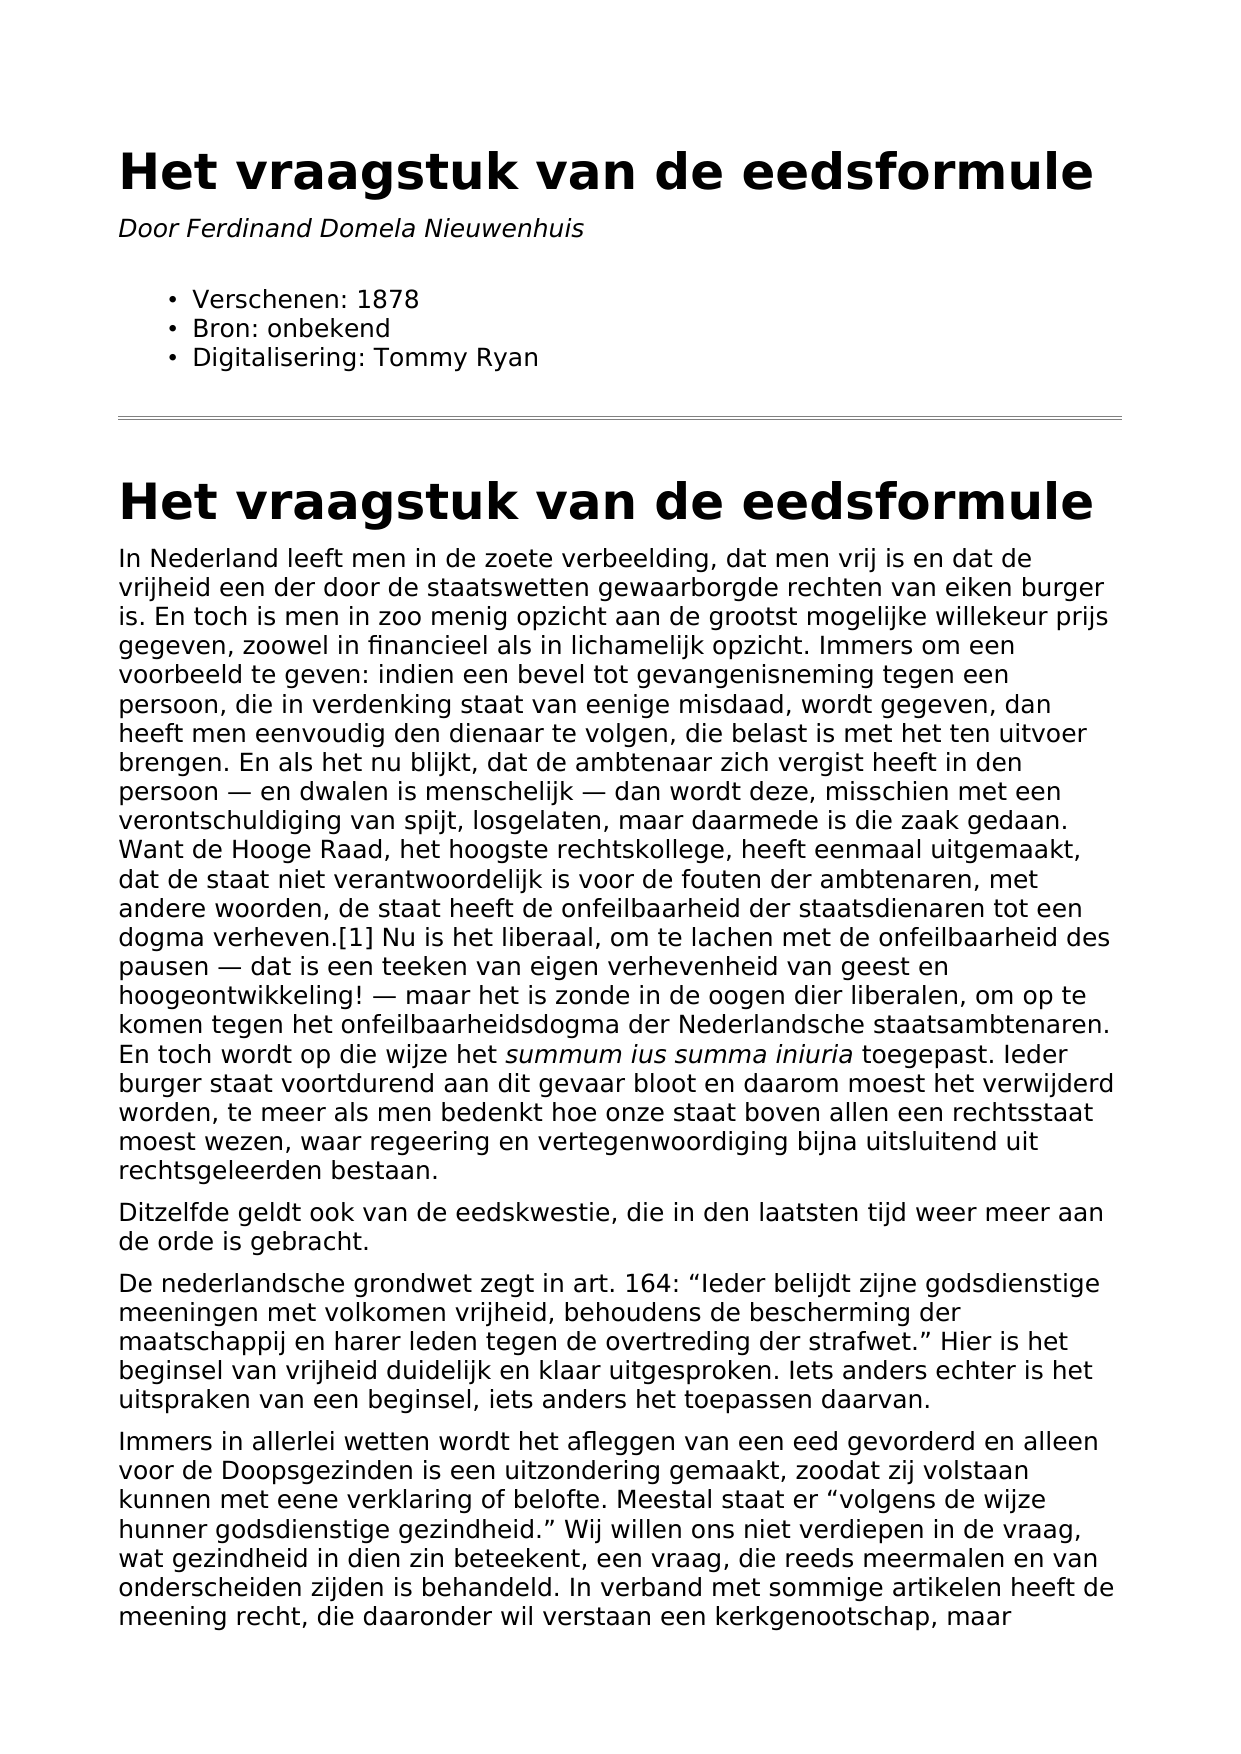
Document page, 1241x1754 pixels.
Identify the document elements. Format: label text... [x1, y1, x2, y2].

list Verschenen: 1878 [177, 285, 1122, 314]
text Immers in allerlei wetten wordt het afleggen van een eed gevorderd en alleen voor de Doopsgezinden is een uitzondering gemaakt, zoodat zij volstaan kunnen met eene verklaring of belofte. Meestal staat er “volgens de wijze hunner godsdienstige gezindheid.” Wij willen ons niet verdiepen in de vraag, wat gezindheid in dien zin beteekent, een vraag, die reeds meermalen en van onderscheiden zijden is behandeld. In verband met sommige artikelen heeft de meening recht, die daaronder wil verstaan een kerkgenootschap, maar [118, 1427, 1122, 1632]
subtitle Het vraagstuk van de eedsformule [118, 473, 1122, 532]
subtitle Het vraagstuk van de eedsformule [118, 143, 1122, 201]
list Digitalisering: Tommy Ryan [177, 343, 1122, 372]
text In Nederland leeft men in de zoete verbeelding, dat men vrij is en dat de vrijheid een der door de staatswetten gewaarborgde rechten van eiken burger is. En toch is men in zoo menig opzicht aan de grootst mogelijke willekeur prijs gegeven, zoowel in financieel als in lichamelijk opzicht. Immers om een voorbeeld te geven: indien een bevel tot gevangenisneming tegen een persoon, die in verdenking staat van eenige misdaad, wordt gegeven, dan heeft men eenvoudig den dienaar te volgen, die belast is met het ten uitvoer brengen. En als het nu blijkt, dat de ambtenaar zich vergist heeft in den persoon — en dwalen is menschelijk — dan wordt deze, misschien met een verontschuldiging van spijt, losgelaten, maar daarmede is die zaak gedaan. Want de Hooge Raad, het hoogste rechtskollege, heeft eenmaal uitgemaakt, dat de staat niet verantwoordelijk is voor de fouten der ambtenaren, met andere woorden, de staat heeft de onfeilbaarheid der staatsdienaren tot een dogma verheven.[1] Nu is het liberaal, om te lachen met de onfeilbaarheid des pausen — dat is een teeken van eigen verhevenheid van geest en hoogeontwikkeling! — maar het is zonde in de oogen dier liberalen, om op te komen tegen het onfeilbaarheidsdogma der Nederlandsche staatsambtenaren. En toch wordt op die wijze het summum ius summa iniuria toegepast. Ieder burger staat voortdurend aan dit gevaar bloot en daarom moest het verwijderd worden, te meer als men bedenkt hoe onze staat boven allen een rechtsstaat moest wezen, waar regeering en vertegenwoordiging bijna uitsluitend uit rechtsgeleerden bestaan. [118, 544, 1122, 1186]
text De nederlandsche grondwet zegt in art. 164: “Ieder belijdt zijne godsdienstige meeningen met volkomen vrijheid, behoudens de bescherming der maatschappij en harer leden tegen de overtreding der strafwet.” Hier is het beginsel van vrijheid duidelijk en klaar uitgesproken. Iets anders echter is het uitspraken van een beginsel, iets anders het toepassen daarvan. [118, 1269, 1122, 1415]
text Ditzelfde geldt ook van de eedskwestie, die in den laatsten tijd weer meer aan de orde is gebracht. [118, 1198, 1122, 1257]
text Door Ferdinand Domela Nieuwenhuis [118, 214, 1122, 243]
list Bron: onbekend [177, 314, 1122, 343]
